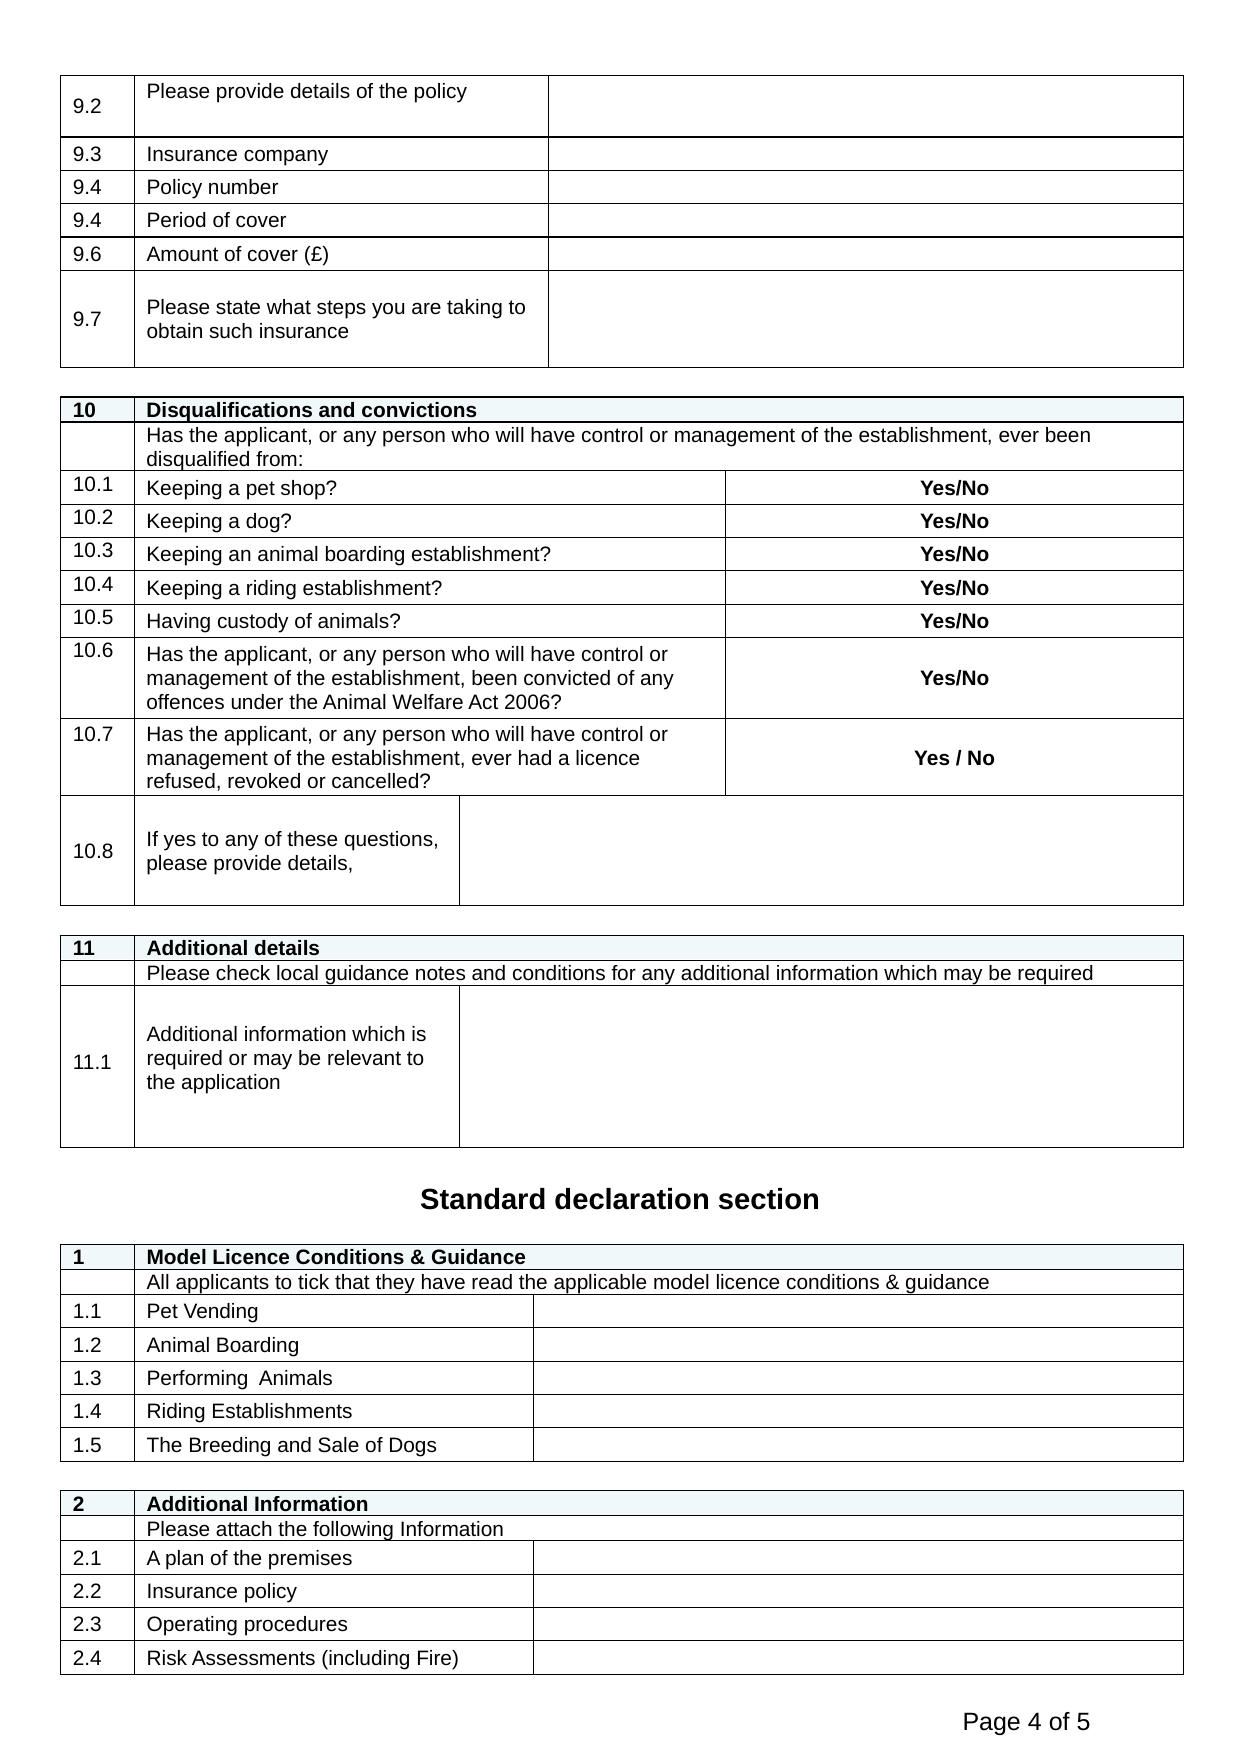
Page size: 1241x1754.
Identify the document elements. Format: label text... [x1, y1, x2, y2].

table_cell Yes/No [726, 571, 1183, 604]
table_cell 9.6 [61, 238, 134, 270]
table_cell Operating procedures [135, 1608, 533, 1640]
table_cell [534, 1428, 1183, 1461]
table_cell [534, 1362, 1183, 1394]
table_cell Yes/No [726, 505, 1183, 537]
table_cell [534, 1395, 1183, 1427]
table_cell 1.5 [61, 1428, 134, 1461]
table_cell [534, 1541, 1183, 1574]
table_cell [549, 238, 1183, 270]
table_cell Yes / No [726, 719, 1183, 795]
table_cell Policy number [135, 171, 548, 203]
table_header Additional details [135, 936, 1183, 959]
table_cell Yes/No [726, 471, 1183, 504]
table_cell 2.4 [61, 1641, 134, 1674]
table_cell Keeping a dog? [135, 505, 725, 537]
table_cell 1.4 [61, 1395, 134, 1427]
table_cell 10.4 [61, 571, 134, 604]
table_cell Please attach the following Information [135, 1516, 1183, 1540]
table_cell Has the applicant, or any person who will have control or management of the establishment, ever had a licence refused, revoked or cancelled? [135, 719, 725, 795]
table_header 11 [61, 936, 134, 959]
table_cell Having custody of animals? [135, 605, 725, 637]
table_cell All applicants to tick that they have read the applicable model licence conditions & guidance [135, 1270, 1183, 1294]
table_cell Please state what steps you are taking to obtain such insurance [135, 271, 548, 367]
table_header Disqualifications and convictions [135, 398, 1183, 421]
table_cell Insurance company [135, 138, 548, 170]
table_cell [460, 796, 1183, 905]
table_cell Riding Establishments [135, 1395, 533, 1427]
table_header Additional Information [135, 1491, 1183, 1515]
table_cell Has the applicant, or any person who will have control or management of the establishment, been convicted of any offences under the Animal Welfare Act 2006? [135, 638, 725, 718]
table_cell [549, 271, 1183, 367]
table_cell [61, 1270, 134, 1294]
table_cell 11.1 [61, 986, 134, 1147]
table_header Model Licence Conditions & Guidance [135, 1245, 1183, 1269]
table_cell Amount of cover (£) [135, 238, 548, 270]
table_cell [549, 76, 1183, 136]
table_cell 9.4 [61, 204, 134, 236]
table_cell [534, 1295, 1183, 1327]
table_cell 10.3 [61, 538, 134, 570]
text Standard declaration section [150, 1182, 1090, 1215]
table_cell [61, 961, 134, 984]
table_cell Performing Animals [135, 1362, 533, 1394]
table_cell [549, 204, 1183, 236]
table_cell [534, 1575, 1183, 1607]
table_cell [549, 171, 1183, 203]
table_cell [61, 1516, 134, 1540]
table_cell Risk Assessments (including Fire) [135, 1641, 533, 1674]
table_cell 10.8 [61, 796, 134, 905]
table_cell 9.3 [61, 138, 134, 170]
table_cell Yes/No [726, 638, 1183, 718]
table_cell [534, 1608, 1183, 1640]
table_cell 9.4 [61, 171, 134, 203]
table_cell 10.7 [61, 719, 134, 795]
table_cell Keeping a pet shop? [135, 471, 725, 504]
table_cell [549, 138, 1183, 170]
table_cell 1.3 [61, 1362, 134, 1394]
table_cell 2.2 [61, 1575, 134, 1607]
table_header 1 [61, 1245, 134, 1269]
table_cell [534, 1328, 1183, 1361]
table_cell 10.2 [61, 505, 134, 537]
table_cell Keeping a riding establishment? [135, 571, 725, 604]
table_cell 9.2 [61, 76, 134, 136]
table_cell A plan of the premises [135, 1541, 533, 1574]
table_cell Animal Boarding [135, 1328, 533, 1361]
table_cell 1.1 [61, 1295, 134, 1327]
table_cell [61, 423, 134, 470]
table_cell If yes to any of these questions, please provide details, [135, 796, 459, 905]
table_cell [534, 1641, 1183, 1674]
table_cell Additional information which is required or may be relevant to the application [135, 986, 459, 1147]
table_cell Yes/No [726, 538, 1183, 570]
table_cell 10.1 [61, 471, 134, 504]
table_cell Pet Vending [135, 1295, 533, 1327]
table_cell 9.7 [61, 271, 134, 367]
table_cell Please provide details of the policy [135, 76, 548, 136]
table_cell 1.2 [61, 1328, 134, 1361]
table_cell [460, 986, 1183, 1147]
table_header 2 [61, 1491, 134, 1515]
table_cell The Breeding and Sale of Dogs [135, 1428, 533, 1461]
table_header 10 [61, 398, 134, 421]
table_cell 10.6 [61, 638, 134, 718]
table_cell 2.3 [61, 1608, 134, 1640]
table_cell 2.1 [61, 1541, 134, 1574]
table_cell Keeping an animal boarding establishment? [135, 538, 725, 570]
table_cell Yes/No [726, 605, 1183, 637]
table_cell Period of cover [135, 204, 548, 236]
table_cell 10.5 [61, 605, 134, 637]
table_cell Please check local guidance notes and conditions for any additional information which may be required [135, 961, 1183, 984]
table_cell Has the applicant, or any person who will have control or management of the establishment, ever been disqualified from: [135, 423, 1183, 470]
table_cell Insurance policy [135, 1575, 533, 1607]
